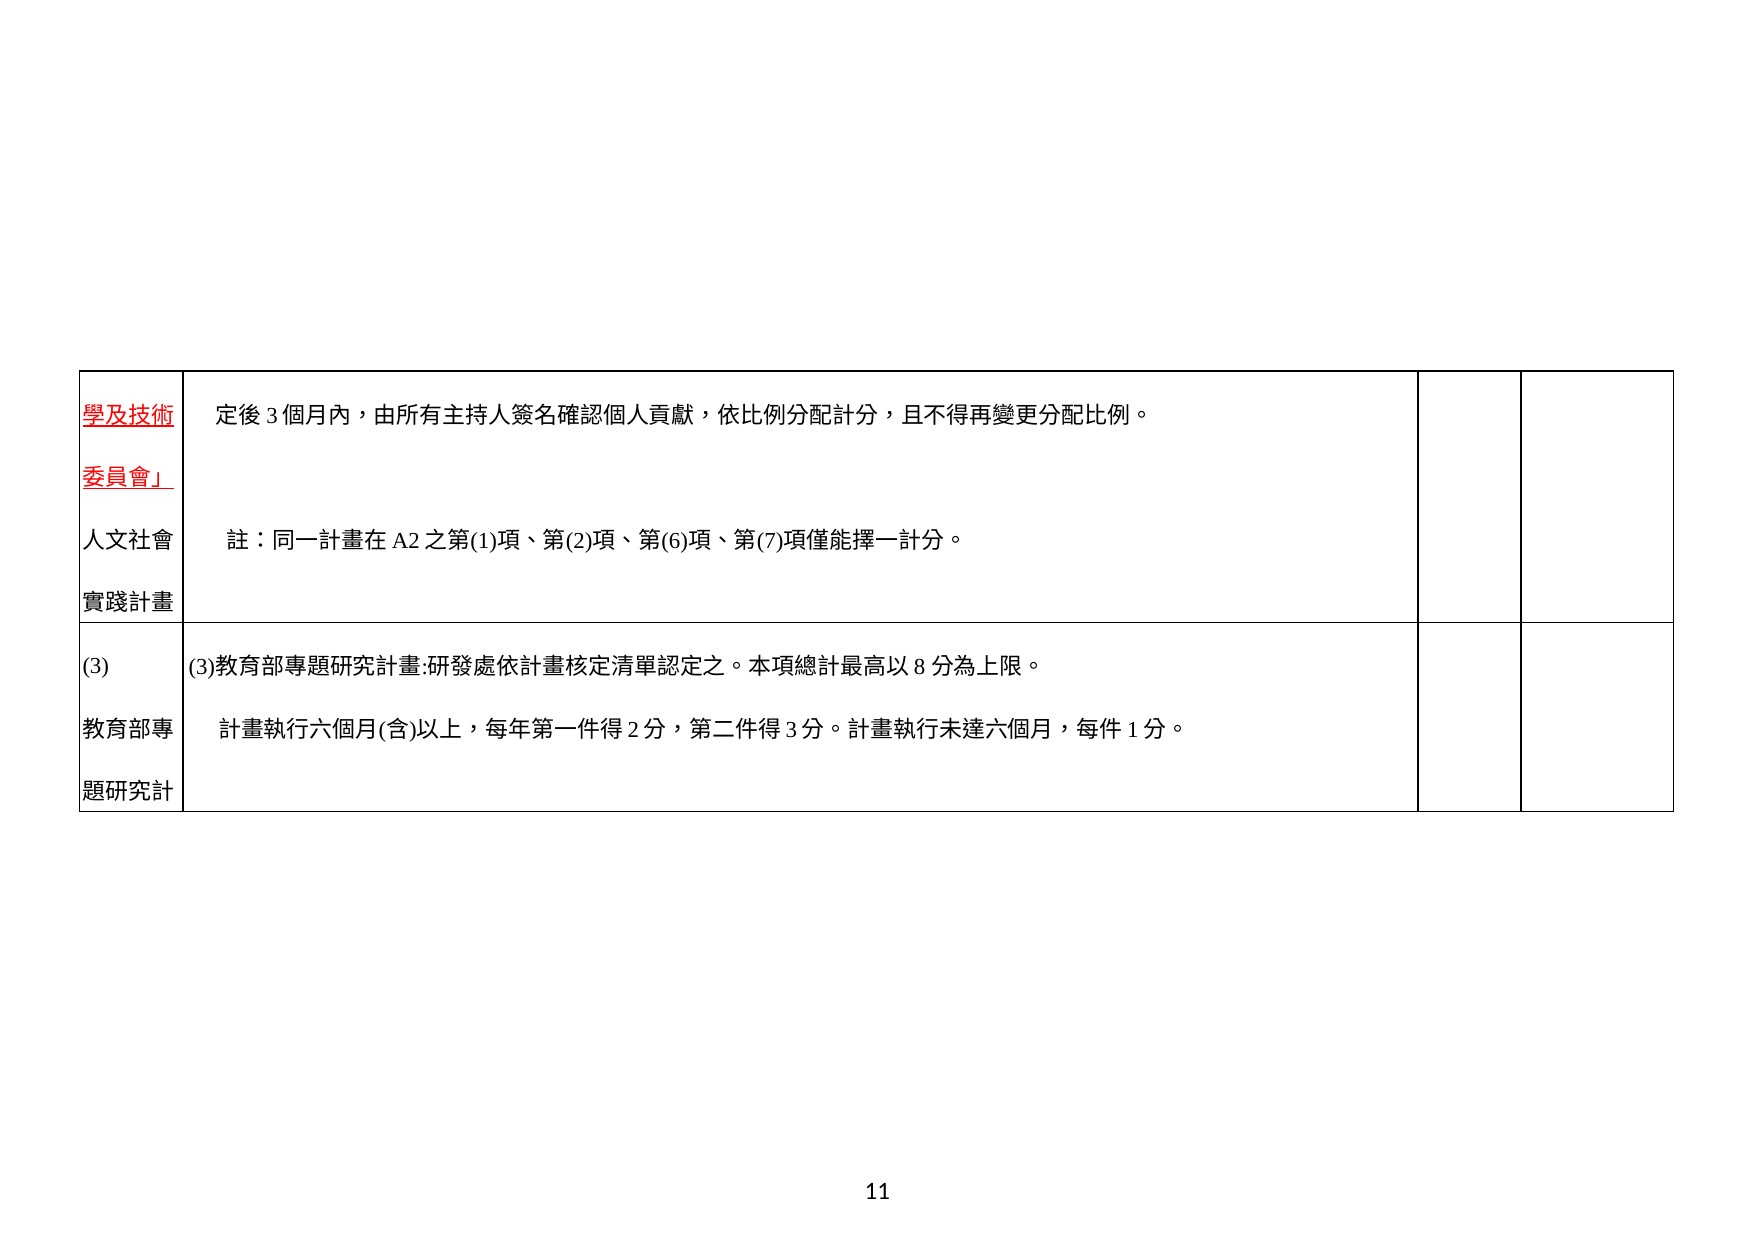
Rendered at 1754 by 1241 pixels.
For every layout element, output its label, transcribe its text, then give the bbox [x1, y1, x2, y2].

table_cell (3)教育部專題研究計畫:研發處依計畫核定清單認定之。本項總計最高以8 分為上限。 計畫執行六個月(含)以上，每年第一件得2分，第二件得3分。計畫執行未達六個月，每件1分。 [184, 623, 1417, 811]
table_cell 學及技術委員會」人文社會實踐計畫 [80, 372, 182, 622]
table_cell [1522, 623, 1673, 811]
table_cell 定後3個月內，由所有主持人簽名確認個人貢獻，依比例分配計分，且不得再變更分配比例。 註：同一計畫在A2之第(1)項、第(2)項、第(6)項、第(7)項僅能擇一計分。 [184, 372, 1417, 622]
table_cell [1419, 372, 1520, 622]
table_cell [1419, 623, 1520, 811]
table_cell [1522, 372, 1673, 622]
table_cell (3) 教育部專題研究計 [80, 623, 182, 811]
